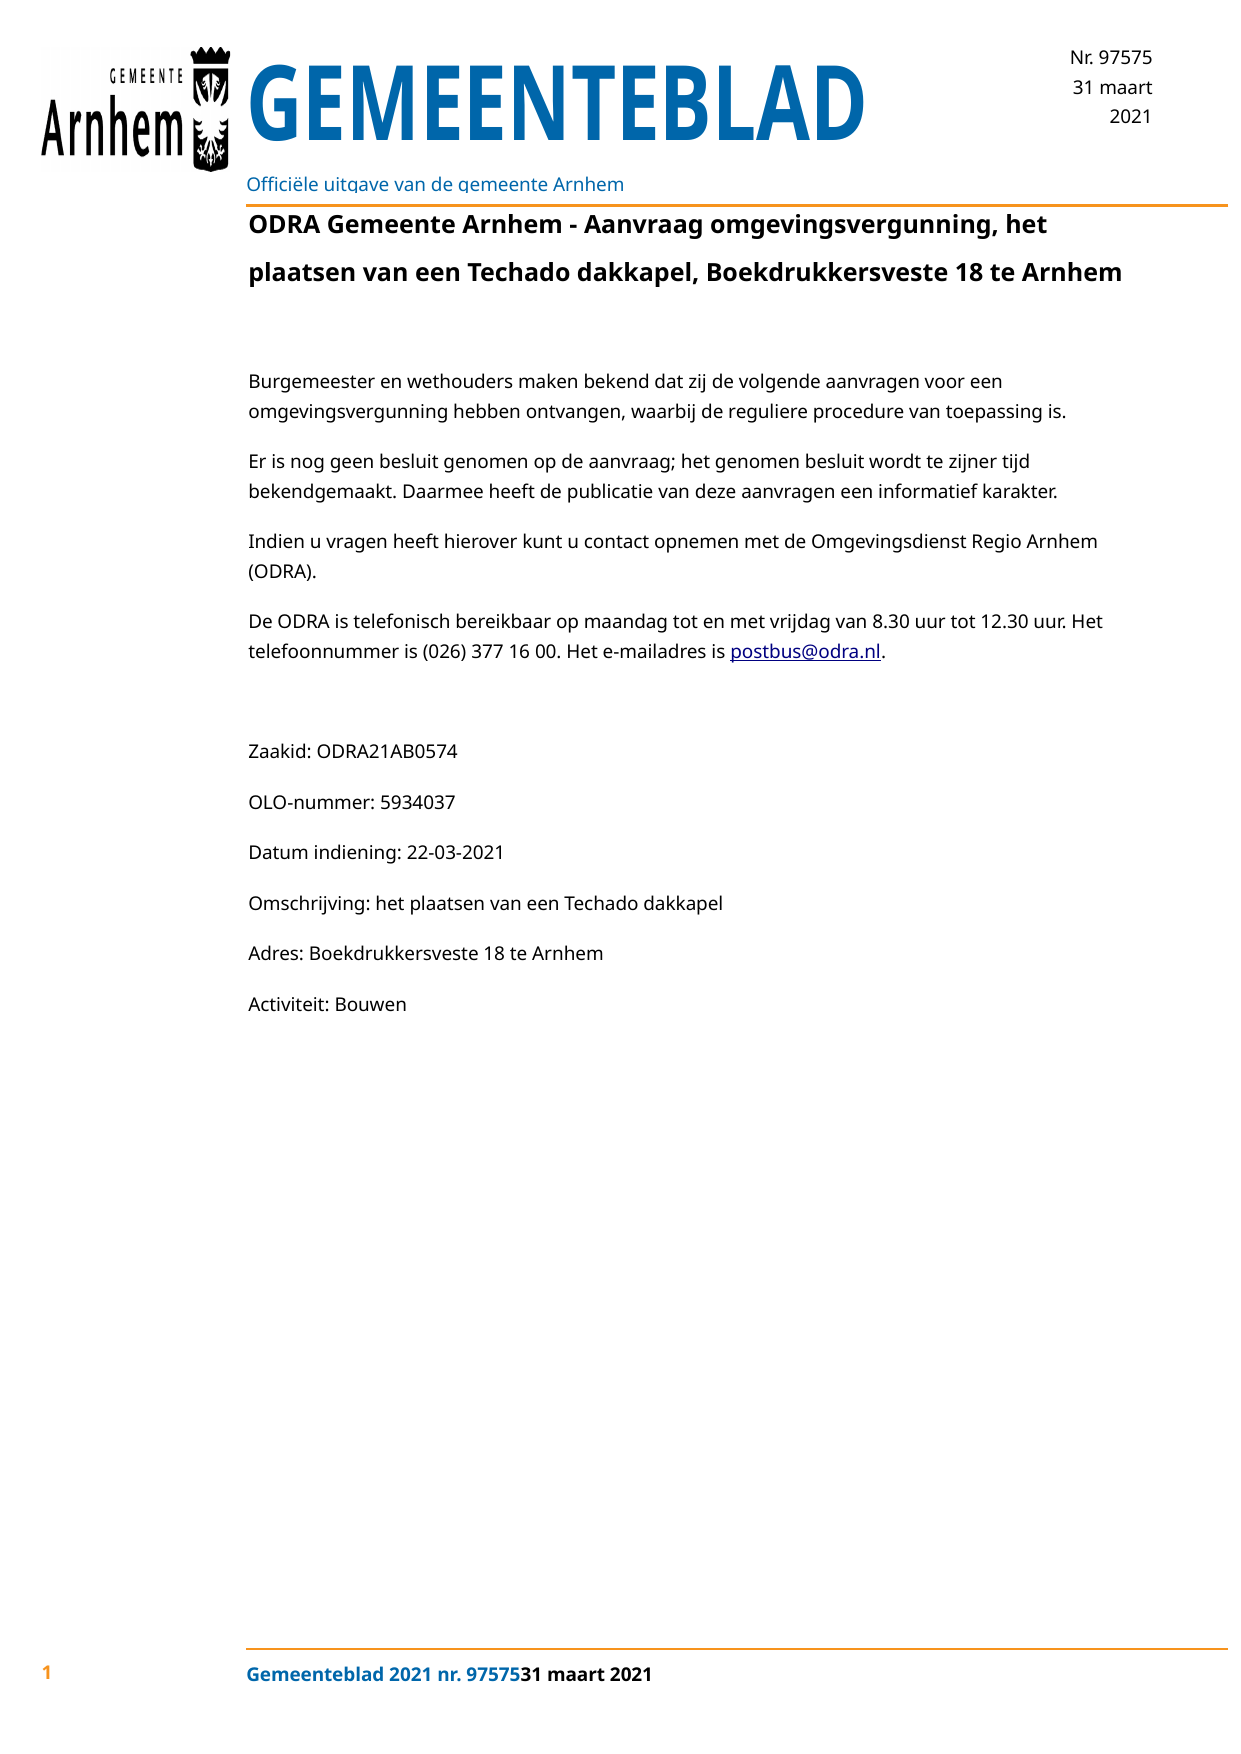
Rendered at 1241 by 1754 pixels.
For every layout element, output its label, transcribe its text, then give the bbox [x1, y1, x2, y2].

text Omschrijving: het plaatsen van een Techado dakkapel [248, 890, 1152, 916]
picture [41, 47, 231, 172]
text Indien u vragen heeft hierover kunt u contact opnemen met de Omgevingsdienst Regio Arnhem (ODRA). [248, 528, 1152, 584]
text OLO-nummer: 5934037 [248, 789, 1152, 815]
text Activiteit: Bouwen [248, 991, 1152, 1017]
text De ODRA is telefonisch bereikbaar op maandag tot en met vrijdag van 8.30 uur tot 12.30 uur. Het telefoonnummer is (026) 377 16 00. Het e-mailadres is postbus@odra.nl. [248, 608, 1152, 664]
text Adres: Boekdrukkersveste 18 te Arnhem [248, 940, 1152, 966]
text Zaakid: ODRA21AB0574 [248, 739, 1152, 764]
text ODRA Gemeente Arnhem - Aanvraag omgevingsvergunning, het plaatsen van een Techado dakkapel, Boekdrukkersveste 18 te Arnhem [248, 207, 1152, 288]
text Er is nog geen besluit genomen op de aanvraag; het genomen besluit wordt te zijner tijd bekendgemaakt. Daarmee heeft de publicatie van deze aanvragen een informatief karakter. [248, 448, 1152, 504]
text Burgemeester en wethouders maken bekend dat zij de volgende aanvragen voor een omgevingsvergunning hebben ontvangen, waarbij de reguliere procedure van toepassing is. [248, 368, 1152, 424]
text Datum indiening: 22-03-2021 [248, 839, 1152, 865]
